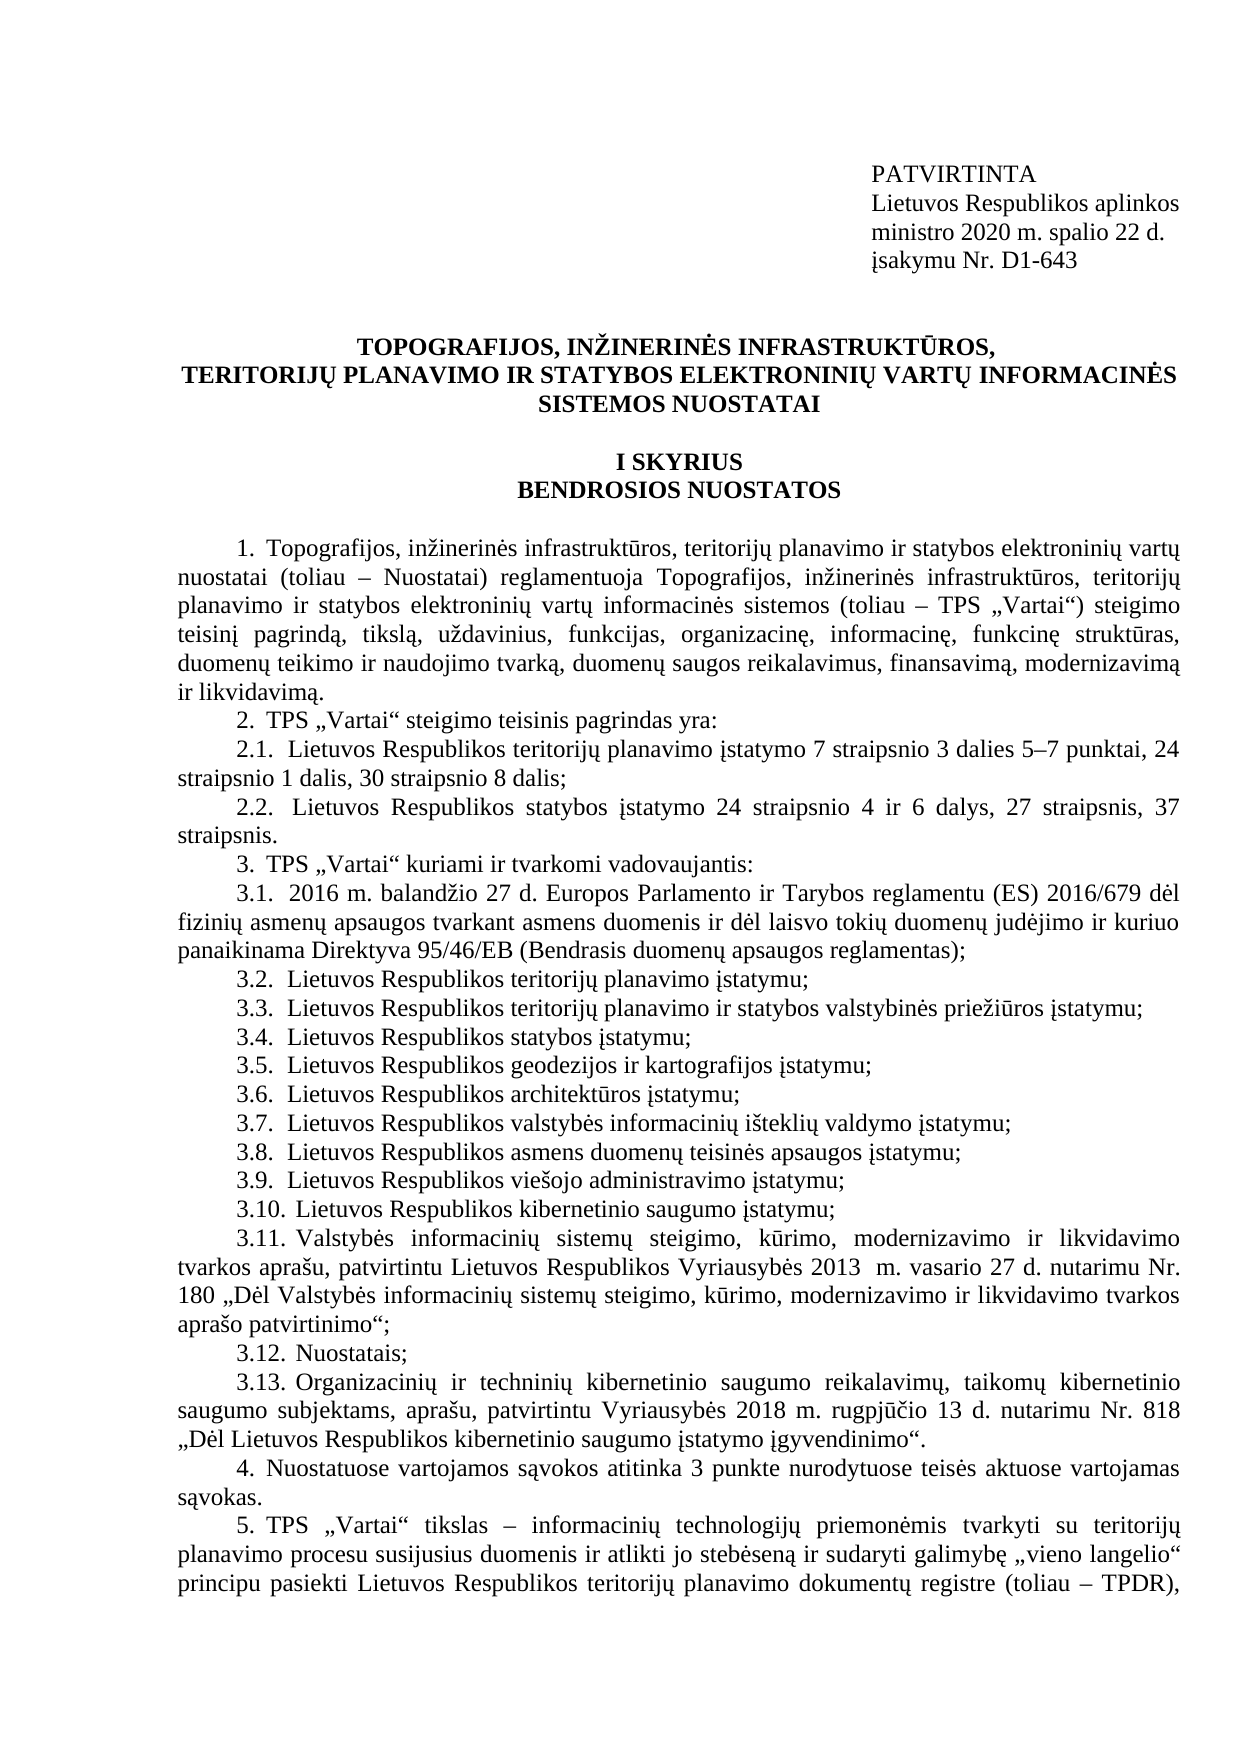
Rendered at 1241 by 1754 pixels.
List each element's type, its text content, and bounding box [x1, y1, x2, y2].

text 3. TPS „Vartai“ kuriami ir tvarkomi vadovaujantis: [177, 849, 1181, 878]
text 3.7. Lietuvos Respublikos valstybės informacinių išteklių valdymo įstatymu; [177, 1108, 1181, 1137]
text 2.2. Lietuvos Respublikos statybos įstatymo 24 straipsnio 4 ir 6 dalys, 27 straipsnis, 37 straipsnis. [177, 792, 1181, 849]
text 3.13. Organizacinių ir techninių kibernetinio saugumo reikalavimų, taikomų kibernetinio saugumo subjektams, aprašu, patvirtintu Vyriausybės 2018 m. rugpjūčio 13 d. nutarimu Nr. 818 „Dėl Lietuvos Respublikos kibernetinio saugumo įstatymo įgyvendinimo“. [177, 1367, 1181, 1453]
text 3.5. Lietuvos Respublikos geodezijos ir kartografijos įstatymu; [177, 1051, 1181, 1079]
text 5. TPS „Vartai“ tikslas – informacinių technologijų priemonėmis tvarkyti su teritorijų planavimo procesu susijusius duomenis ir atlikti jo stebėseną ir sudaryti galimybę „vieno langelio“ principu pasiekti Lietuvos Respublikos teritorijų planavimo dokumentų registre (toliau – TPDR), [177, 1511, 1181, 1597]
text 3.6. Lietuvos Respublikos architektūros įstatymu; [177, 1079, 1181, 1108]
text 3.8. Lietuvos Respublikos asmens duomenų teisinės apsaugos įstatymu; [177, 1137, 1181, 1166]
text I SKYRIUS [177, 447, 1181, 476]
text 3.12. Nuostatais; [177, 1338, 1181, 1367]
text 4. Nuostatuose vartojamos sąvokos atitinka 3 punkte nurodytuose teisės aktuose vartojamas sąvokas. [177, 1453, 1181, 1511]
text 3.11. Valstybės informacinių sistemų steigimo, kūrimo, modernizavimo ir likvidavimo tvarkos aprašu, patvirtintu Lietuvos Respublikos Vyriausybės 2013 m. vasario 27 d. nutarimu Nr. 180 „Dėl Valstybės informacinių sistemų steigimo, kūrimo, modernizavimo ir likvidavimo tvarkos aprašo patvirtinimo“; [177, 1223, 1181, 1338]
text 3.4. Lietuvos Respublikos statybos įstatymu; [177, 1022, 1181, 1051]
text 3.1. 2016 m. balandžio 27 d. Europos Parlamento ir Tarybos reglamentu (ES) 2016/679 dėl fizinių asmenų apsaugos tvarkant asmens duomenis ir dėl laisvo tokių duomenų judėjimo ir kuriuo panaikinama Direktyva 95/46/EB (Bendrasis duomenų apsaugos reglamentas); [177, 878, 1181, 964]
text PATVIRTINTA [871, 159, 1181, 188]
text 2. TPS „Vartai“ steigimo teisinis pagrindas yra: [177, 706, 1181, 734]
text Lietuvos Respublikos aplinkos [871, 188, 1181, 217]
text TOPOGRAFIJOS, INŽINERINĖS INFRASTRUKTŪROS, [177, 332, 1181, 361]
text Bendrosios nuostatos [177, 476, 1181, 504]
text 1. Topografijos, inžinerinės infrastruktūros, teritorijų planavimo ir statybos elektroninių vartų nuostatai (toliau – Nuostatai) reglamentuoja Topografijos, inžinerinės infrastruktūros, teritorijų planavimo ir statybos elektroninių vartų informacinės sistemos (toliau – TPS „Vartai“) steigimo teisinį pagrindą, tikslą, uždavinius, funkcijas, organizacinę, informacinę, funkcinę struktūras, duomenų teikimo ir naudojimo tvarką, duomenų saugos reikalavimus, finansavimą, modernizavimą ir likvidavimą. [177, 533, 1181, 706]
text TERITORIJŲ PLANAVIMO IR STATYBOS ELEKTRONINIŲ VARTŲ INFORMACINĖS SISTEMOS NUOSTATAI [177, 361, 1181, 418]
text 3.10. Lietuvos Respublikos kibernetinio saugumo įstatymu; [177, 1194, 1181, 1223]
text 2.1. Lietuvos Respublikos teritorijų planavimo įstatymo 7 straipsnio 3 dalies 5–7 punktai, 24 straipsnio 1 dalis, 30 straipsnio 8 dalis; [177, 734, 1181, 792]
text 3.2. Lietuvos Respublikos teritorijų planavimo įstatymu; [177, 964, 1181, 993]
text įsakymu Nr. D1-643 [871, 246, 1181, 274]
text ministro 2020 m. spalio 22 d. [871, 217, 1181, 246]
text 3.9. Lietuvos Respublikos viešojo administravimo įstatymu; [177, 1166, 1181, 1194]
text 3.3. Lietuvos Respublikos teritorijų planavimo ir statybos valstybinės priežiūros įstatymu; [177, 993, 1181, 1022]
